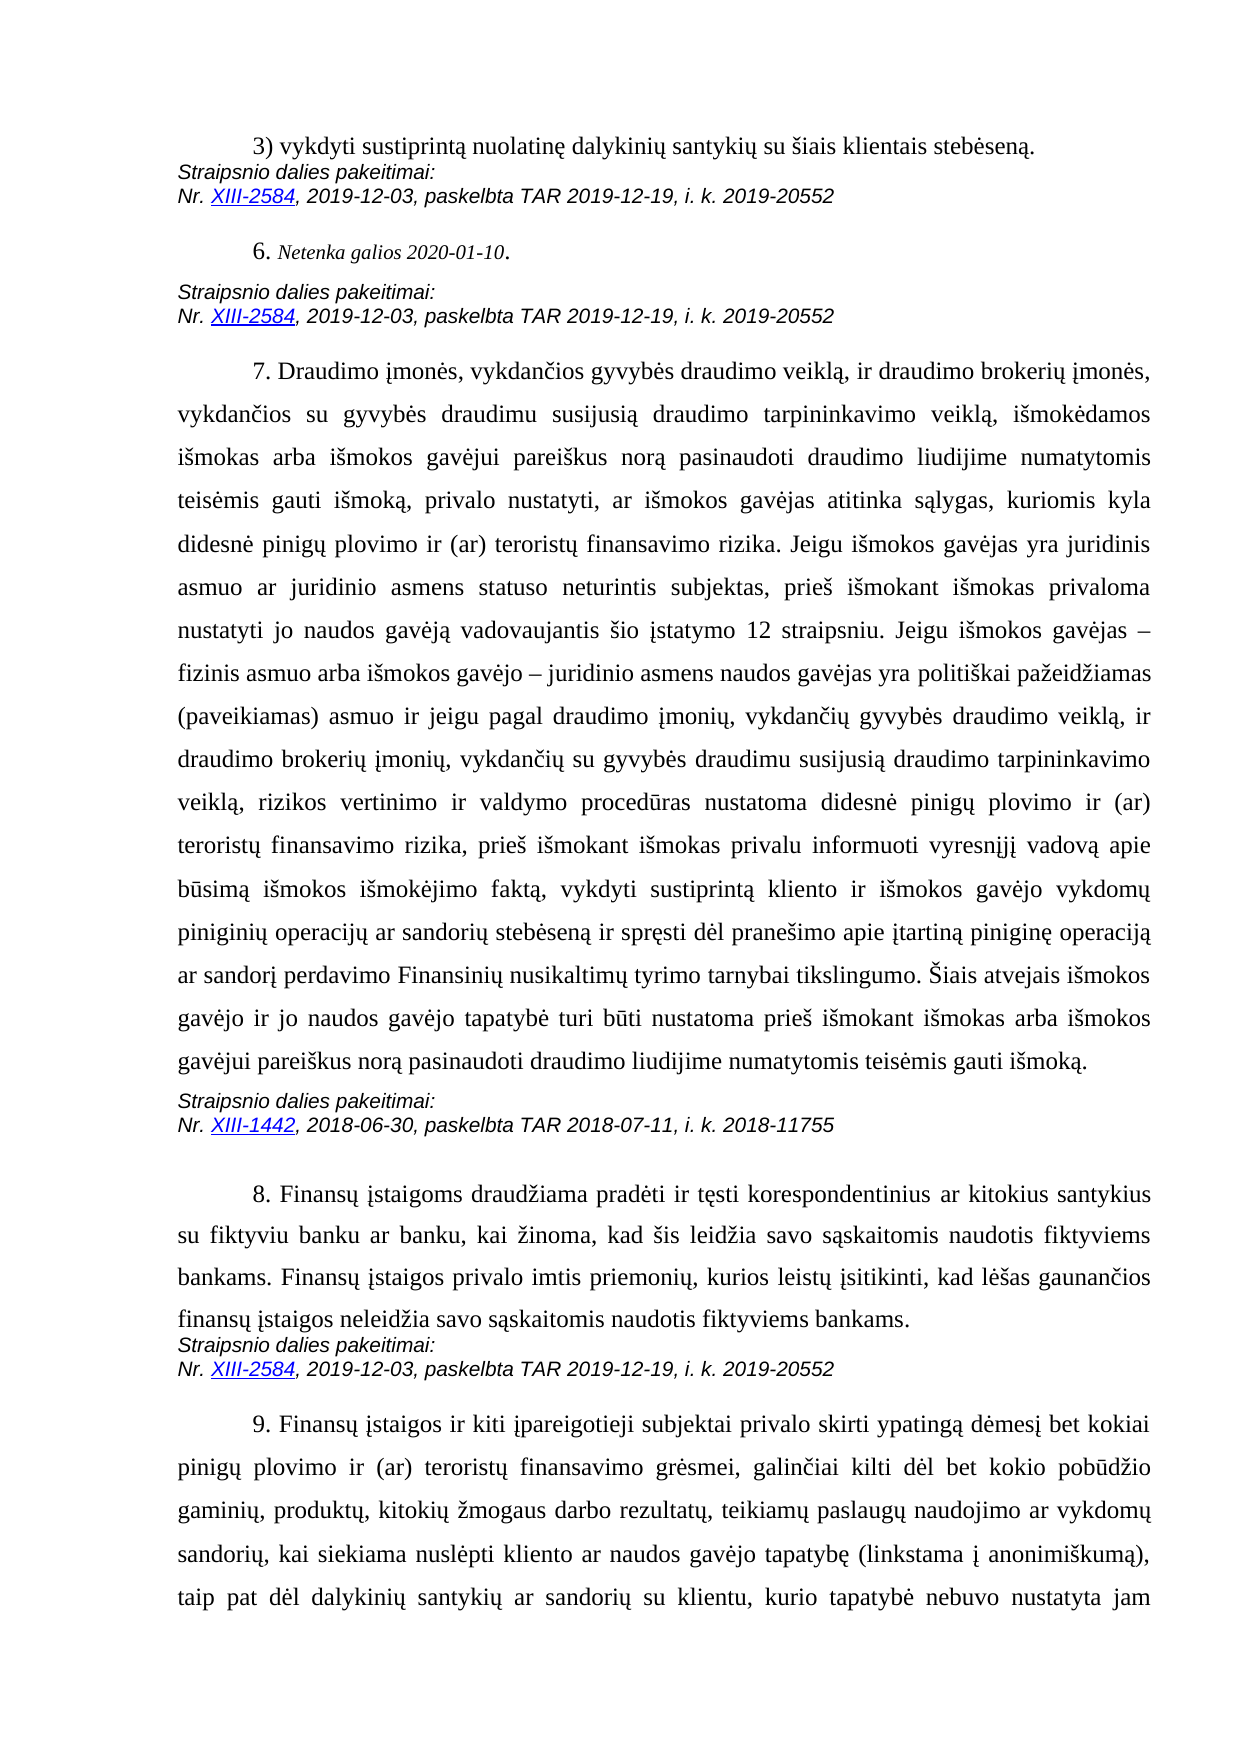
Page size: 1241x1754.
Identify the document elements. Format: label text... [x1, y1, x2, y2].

text 3) vykdyti sustiprintą nuolatinę dalykinių santykių su šiais klientais stebėseną. [177, 118, 1152, 160]
text Straipsnio dalies pakeitimai: [177, 1333, 1152, 1357]
text Straipsnio dalies pakeitimai: [177, 160, 1152, 184]
text Straipsnio dalies pakeitimai: [177, 1089, 1152, 1113]
text 6. Netenka galios 2020-01-10. [177, 236, 1152, 265]
text 7. Draudimo įmonės, vykdančios gyvybės draudimo veiklą, ir draudimo brokerių įmonės, vykdančios su gyvybės draudimu susijusią draudimo tarpininkavimo veiklą, išmokėdamos išmokas arba išmokos gavėjui pareiškus norą pasinaudoti draudimo liudijime numatytomis teisėmis gauti išmoką, privalo nustatyti, ar išmokos gavėjas atitinka sąlygas, kuriomis kyla didesnė pinigų plovimo ir (ar) teroristų finansavimo rizika. Jeigu išmokos gavėjas yra juridinis asmuo ar juridinio asmens statuso neturintis subjektas, prieš išmokant išmokas privaloma nustatyti jo naudos gavėją vadovaujantis šio įstatymo 12 straipsniu. Jeigu išmokos gavėjas – fizinis asmuo arba išmokos gavėjo – juridinio asmens naudos gavėjas yra politiškai pažeidžiamas (paveikiamas) asmuo ir jeigu pagal draudimo įmonių, vykdančių gyvybės draudimo veiklą, ir draudimo brokerių įmonių, vykdančių su gyvybės draudimu susijusią draudimo tarpininkavimo veiklą, rizikos vertinimo ir valdymo procedūras nustatoma didesnė pinigų plovimo ir (ar) teroristų finansavimo rizika, prieš išmokant išmokas privalu informuoti vyresnįjį vadovą apie būsimą išmokos išmokėjimo faktą, vykdyti sustiprintą kliento ir išmokos gavėjo vykdomų piniginių operacijų ar sandorių stebėseną ir spręsti dėl pranešimo apie įtartiną piniginę operaciją ar sandorį perdavimo Finansinių nusikaltimų tyrimo tarnybai tikslingumo. Šiais atvejais išmokos gavėjo ir jo naudos gavėjo tapatybė turi būti nustatoma prieš išmokant išmokas arba išmokos gavėjui pareiškus norą pasinaudoti draudimo liudijime numatytomis teisėmis gauti išmoką. [177, 356, 1152, 1075]
text Nr. XIII-2584, 2019-12-03, paskelbta TAR 2019-12-19, i. k. 2019-20552 [177, 184, 1152, 208]
text 8. Finansų įstaigoms draudžiama pradėti ir tęsti korespondentinius ar kitokius santykius su fiktyviu banku ar banku, kai žinoma, kad šis leidžia savo sąskaitomis naudotis fiktyviems bankams. Finansų įstaigos privalo imtis priemonių, kurios leistų įsitikinti, kad lėšas gaunančios finansų įstaigos neleidžia savo sąskaitomis naudotis fiktyviems bankams. [177, 1166, 1152, 1333]
text 9. Finansų įstaigos ir kiti įpareigotieji subjektai privalo skirti ypatingą dėmesį bet kokiai pinigų plovimo ir (ar) teroristų finansavimo grėsmei, galinčiai kilti dėl bet kokio pobūdžio gaminių, produktų, kitokių žmogaus darbo rezultatų, teikiamų paslaugų naudojimo ar vykdomų sandorių, kai siekiama nuslėpti kliento ar naudos gavėjo tapatybę (linkstama į anonimiškumą), taip pat dėl dalykinių santykių ar sandorių su klientu, kurio tapatybė nebuvo nustatyta jam [177, 1409, 1152, 1611]
text Straipsnio dalies pakeitimai: [177, 279, 1152, 303]
text Nr. XIII-1442, 2018-06-30, paskelbta TAR 2018-07-11, i. k. 2018-11755 [177, 1113, 1152, 1137]
text Nr. XIII-2584, 2019-12-03, paskelbta TAR 2019-12-19, i. k. 2019-20552 [177, 1357, 1152, 1381]
text Nr. XIII-2584, 2019-12-03, paskelbta TAR 2019-12-19, i. k. 2019-20552 [177, 303, 1152, 327]
